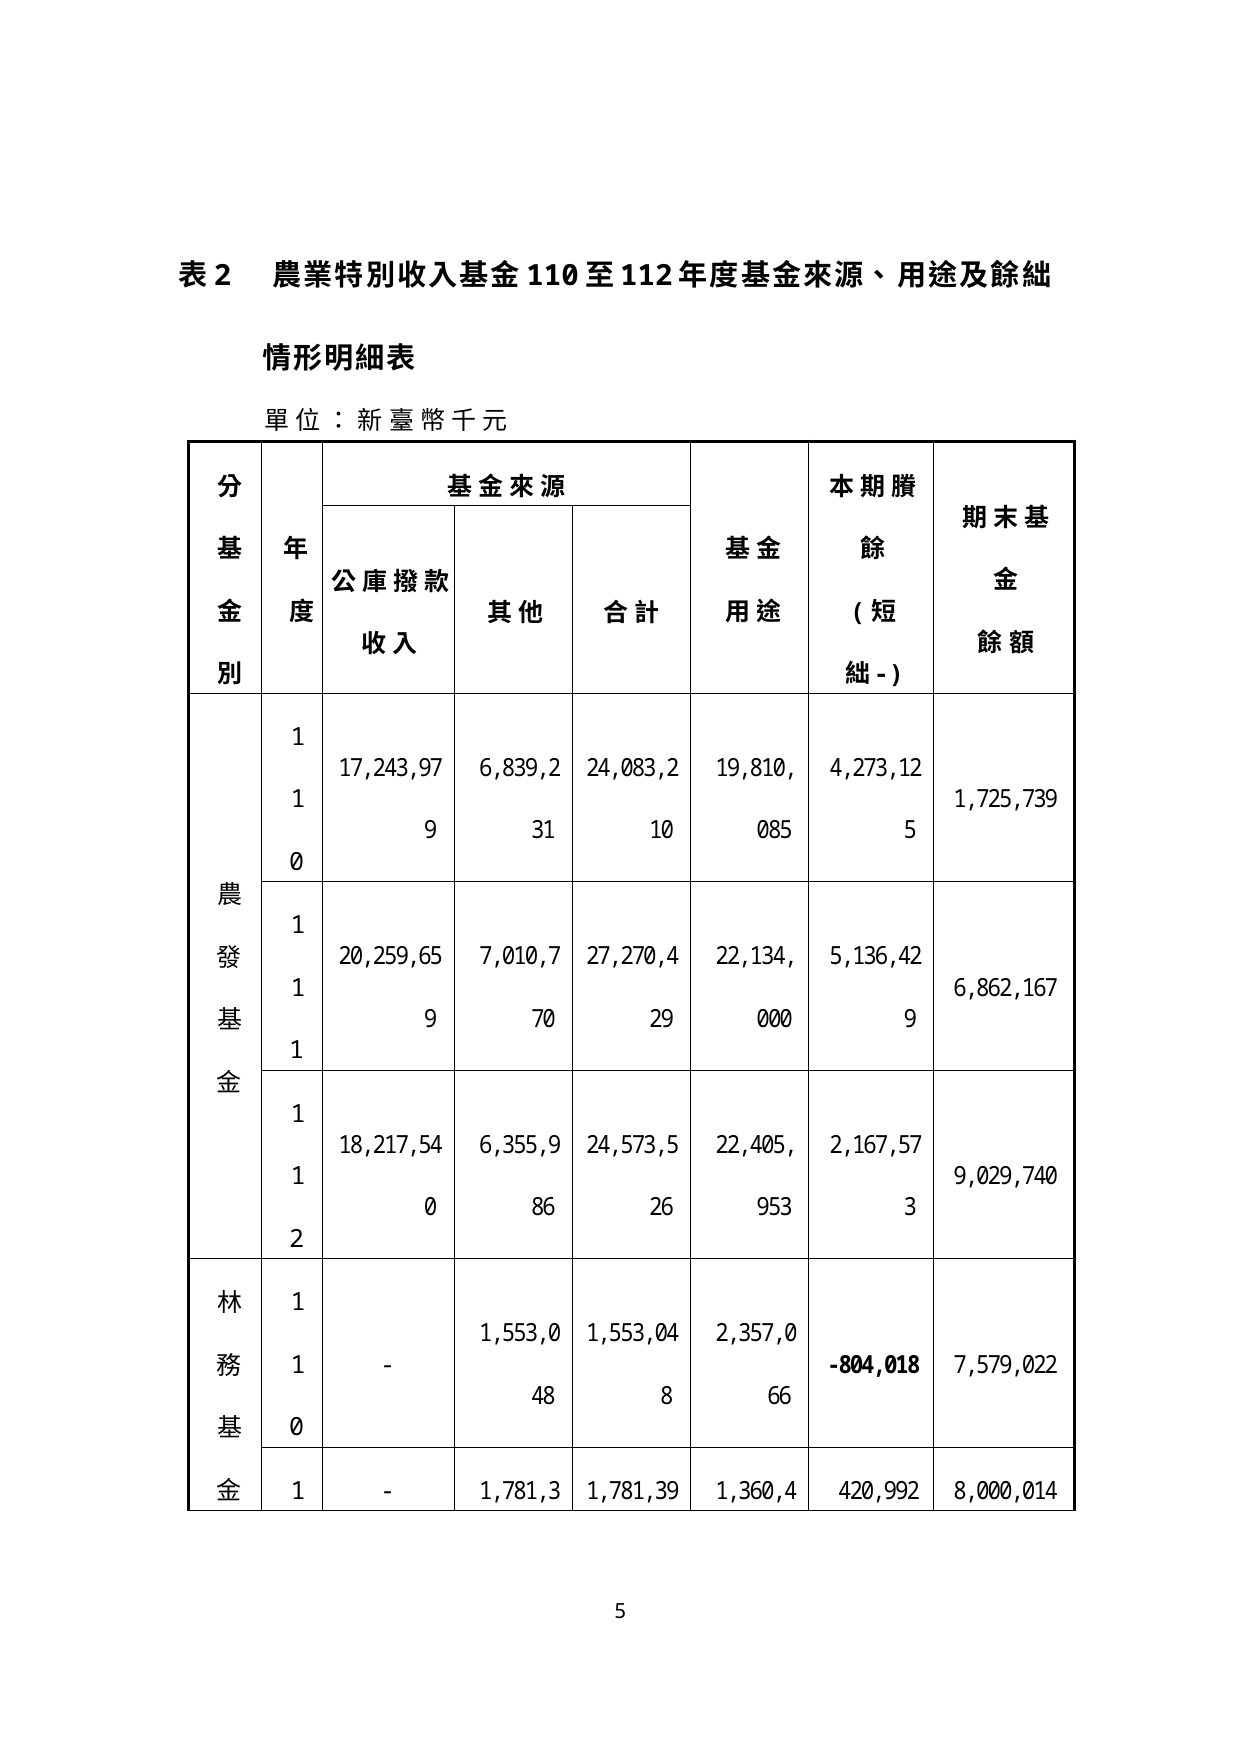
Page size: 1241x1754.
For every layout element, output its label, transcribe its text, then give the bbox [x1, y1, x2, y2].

table_cell 林務 基金 [190, 1259, 261, 1510]
table_cell 24,573,526 [573, 1071, 690, 1258]
table_header 分基金別 [190, 443, 261, 693]
table_cell 20,259,659 [323, 882, 454, 1070]
table_cell 24,083,210 [573, 694, 690, 881]
table_cell 1,781,39 [573, 1448, 690, 1510]
table_cell 1 [262, 1448, 322, 1510]
table_header 期末基金 餘額 [934, 443, 1073, 693]
table_cell 5,136,429 [809, 882, 933, 1070]
table_cell 18,217,540 [323, 1071, 454, 1258]
table_header 基金來源 [323, 443, 690, 505]
table_cell 17,243,979 [323, 694, 454, 881]
table_cell 110 [262, 694, 322, 881]
table_cell 合計 [573, 506, 690, 693]
table_cell 9,029,740 [934, 1071, 1073, 1258]
table_cell 農發 基金 [190, 694, 261, 1258]
table_cell 7,010,770 [455, 882, 572, 1070]
table_cell 110 [262, 1259, 322, 1447]
table_cell 1,781,3 [455, 1448, 572, 1510]
table_cell 1,553,048 [455, 1259, 572, 1447]
table_cell 22,405,953 [691, 1071, 808, 1258]
table_cell 6,355,986 [455, 1071, 572, 1258]
table_header 基金 用途 [691, 443, 808, 693]
table_cell 1,553,048 [573, 1259, 690, 1447]
table_cell 6,862,167 [934, 882, 1073, 1070]
table_cell 7,579,022 [934, 1259, 1073, 1447]
text 表2 農業特別收入基金110至112年度基金來源、用途及餘絀情形明細表 單位：新臺幣千元 [177, 189, 1063, 439]
table_cell 其他 [455, 506, 572, 693]
table_cell 2,167,573 [809, 1071, 933, 1258]
table_cell 公庫撥款收入 [323, 506, 454, 693]
table_cell - [323, 1448, 454, 1510]
table_header 本期賸餘 (短絀-) [809, 443, 933, 693]
table_cell -804,018 [809, 1259, 933, 1447]
table_cell 420,992 [809, 1448, 933, 1510]
table_cell 4,273,125 [809, 694, 933, 881]
table_header 年度 [262, 443, 322, 693]
table_cell - [323, 1259, 454, 1447]
table_cell 2,357,066 [691, 1259, 808, 1447]
table_cell 27,270,429 [573, 882, 690, 1070]
table_cell 19,810,085 [691, 694, 808, 881]
table_cell 111 [262, 882, 322, 1070]
table_cell 6,839,231 [455, 694, 572, 881]
table_cell 8,000,014 [934, 1448, 1073, 1510]
table_cell 22,134,000 [691, 882, 808, 1070]
table_cell 1,725,739 [934, 694, 1073, 881]
table_cell 1,360,4 [691, 1448, 808, 1510]
table_cell 112 [262, 1071, 322, 1258]
